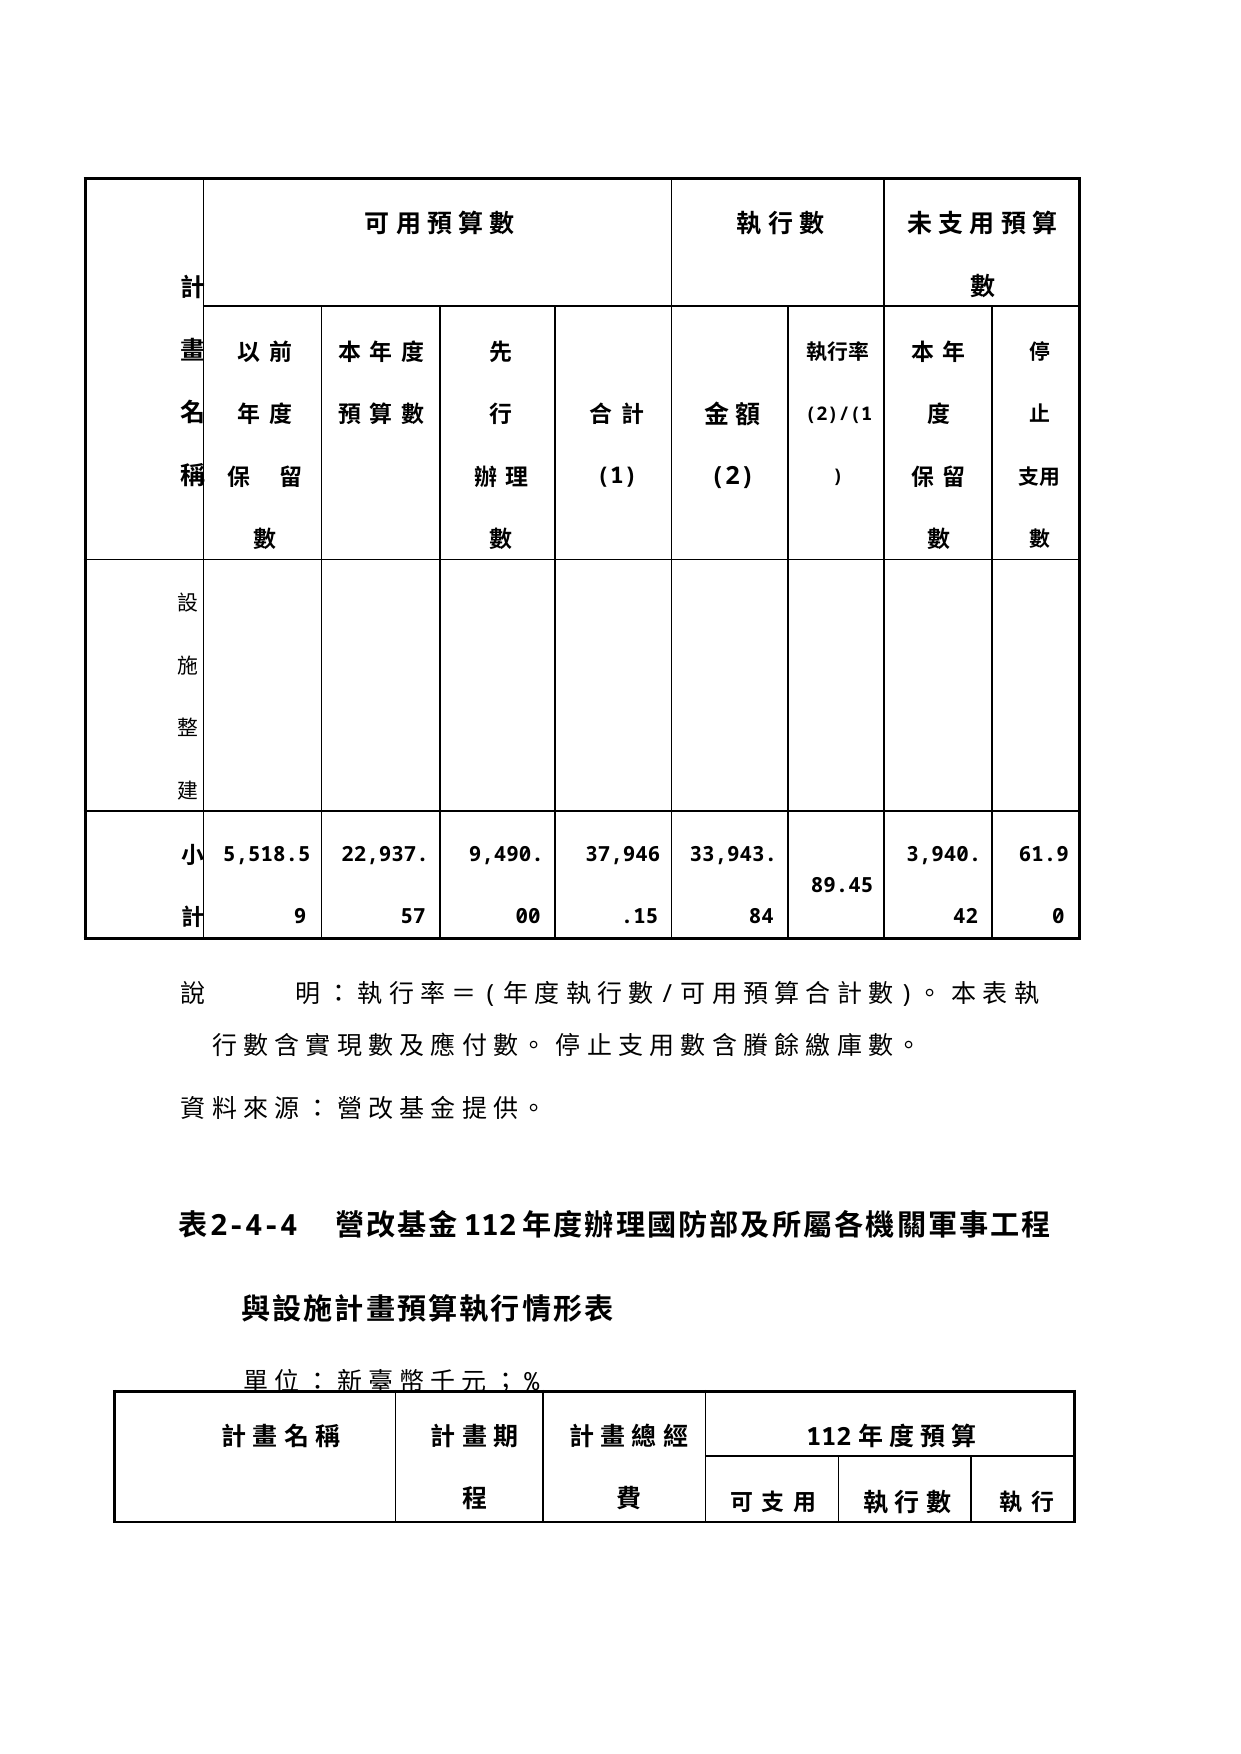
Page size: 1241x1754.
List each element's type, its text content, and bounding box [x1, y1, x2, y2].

table_cell [672, 560, 787, 810]
table_cell [993, 560, 1078, 810]
table_cell [556, 560, 671, 810]
text 表2-4-4 營改基金112年度辦理國防部及所屬各機關軍事工程與設施計畫預算執行情形表 單位：新臺幣千元；% [103, 1140, 1063, 1390]
table_cell 以前年度保 留 數 [204, 307, 321, 558]
table_cell [322, 560, 439, 810]
table_header 計畫總經費 [544, 1393, 705, 1521]
table_header 計畫期程 (原計畫期程) [396, 1393, 542, 1521]
table_cell [441, 560, 554, 810]
table_cell 3,940.42 [885, 812, 991, 937]
table_cell [885, 560, 991, 810]
text 說 明：執行率＝(年度執行數/可用預算合計數)。本表執行數含實現數及應付數。停止支用數含賸餘繳庫數。 [74, 940, 1063, 1065]
table_cell 合計(1) [556, 307, 671, 558]
table_cell 執行數 [839, 1457, 970, 1521]
table_header 計畫 名稱 [87, 180, 203, 558]
table_cell 先 行 辦理數 [441, 307, 554, 558]
table_cell 小計 [87, 812, 203, 937]
table_header 112年度預算 [706, 1393, 1073, 1455]
text 資料來源：營改基金提供。 [74, 1065, 1063, 1127]
table_cell 37,946.15 [556, 812, 671, 937]
table_cell 設施整建 [87, 560, 203, 810]
table_cell 金額(2) [672, 307, 787, 558]
table_cell 執行 [972, 1457, 1073, 1521]
table_cell 61.90 [993, 812, 1078, 937]
table_header 執行數 [672, 180, 883, 305]
table_cell 執行率 (2)/(1) [789, 307, 883, 558]
table_header 計畫名稱 [116, 1393, 395, 1521]
table_cell 89.45 [789, 812, 883, 937]
table_cell 本年度 保留數 [885, 307, 991, 558]
table_header 未支用預算數 [885, 180, 1078, 305]
table_cell 5,518.59 [204, 812, 321, 937]
table_cell 本年度 預算數 [322, 307, 439, 558]
table_cell 33,943.84 [672, 812, 787, 937]
table_cell 22,937.57 [322, 812, 439, 937]
table_header 可用預算數 [204, 180, 671, 305]
table_cell [204, 560, 321, 810]
table_cell 停 止 支用數 [993, 307, 1078, 558]
table_cell 可支用 [706, 1457, 838, 1521]
table_cell [789, 560, 883, 810]
table_cell 9,490.00 [441, 812, 554, 937]
